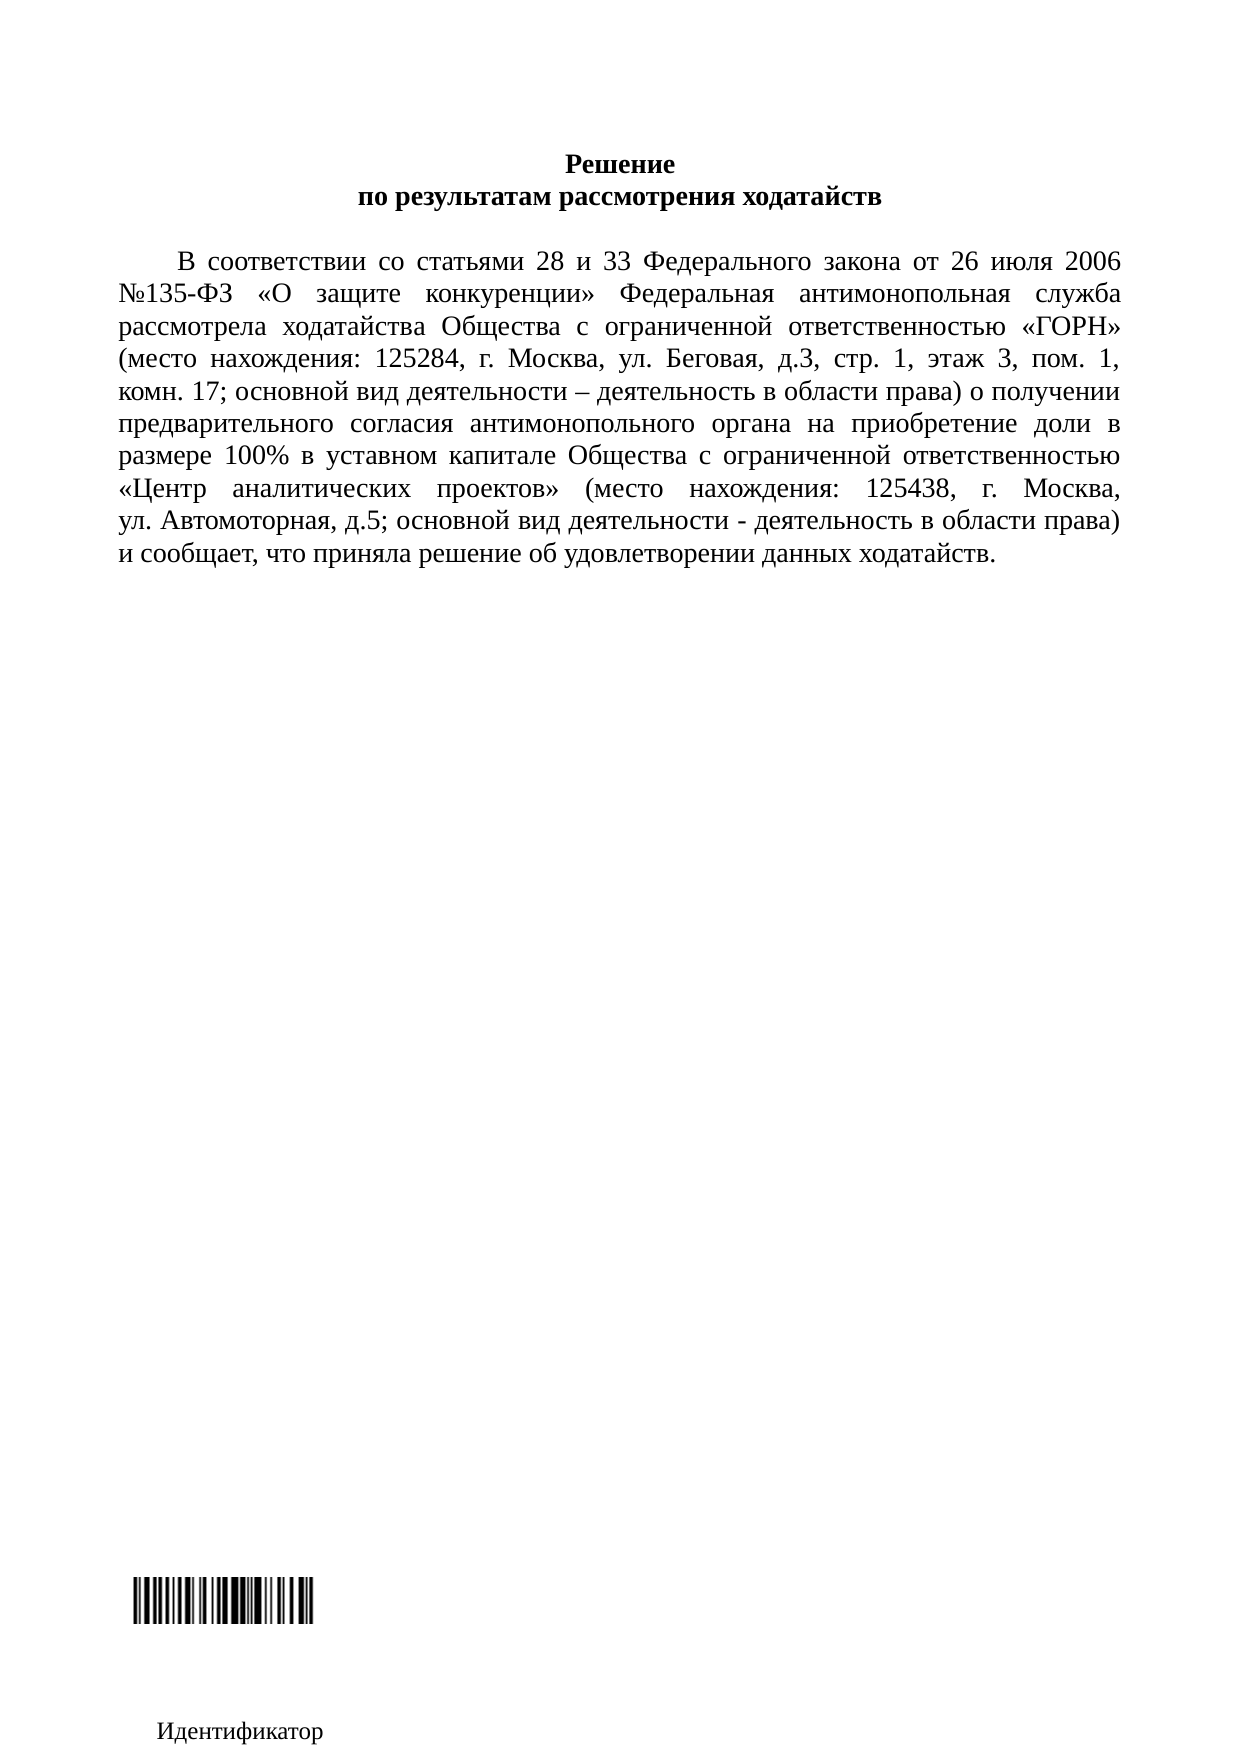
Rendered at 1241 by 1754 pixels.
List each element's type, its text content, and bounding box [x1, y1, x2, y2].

text В соответствии со статьями 28 и 33 Федерального закона от 26 июля 2006 №135-ФЗ «О защите конкуренции» Федеральная антимонопольная служба рассмотрела ходатайства Общества с ограниченной ответственностью «ГОРН» (место нахождения: 125284, г. Москва, ул. Беговая, д.3, стр. 1, этаж 3, пом. 1, комн. 17; основной вид деятельности – деятельность в области права) о получении предварительного согласия антимонопольного органа на приобретение доли в размере 100% в уставном капитале Общества с ограниченной ответственностью «Центр аналитических проектов» (место нахождения: 125438, г. Москва, ул. Автомоторная, д.5; основной вид деятельности - деятельность в области права) и сообщает, что приняла решение об удовлетворении данных ходатайств. [118, 244, 1122, 568]
text по результатам рассмотрения ходатайств [118, 179, 1122, 212]
text Решение [118, 147, 1122, 179]
picture [118, 1577, 331, 1624]
